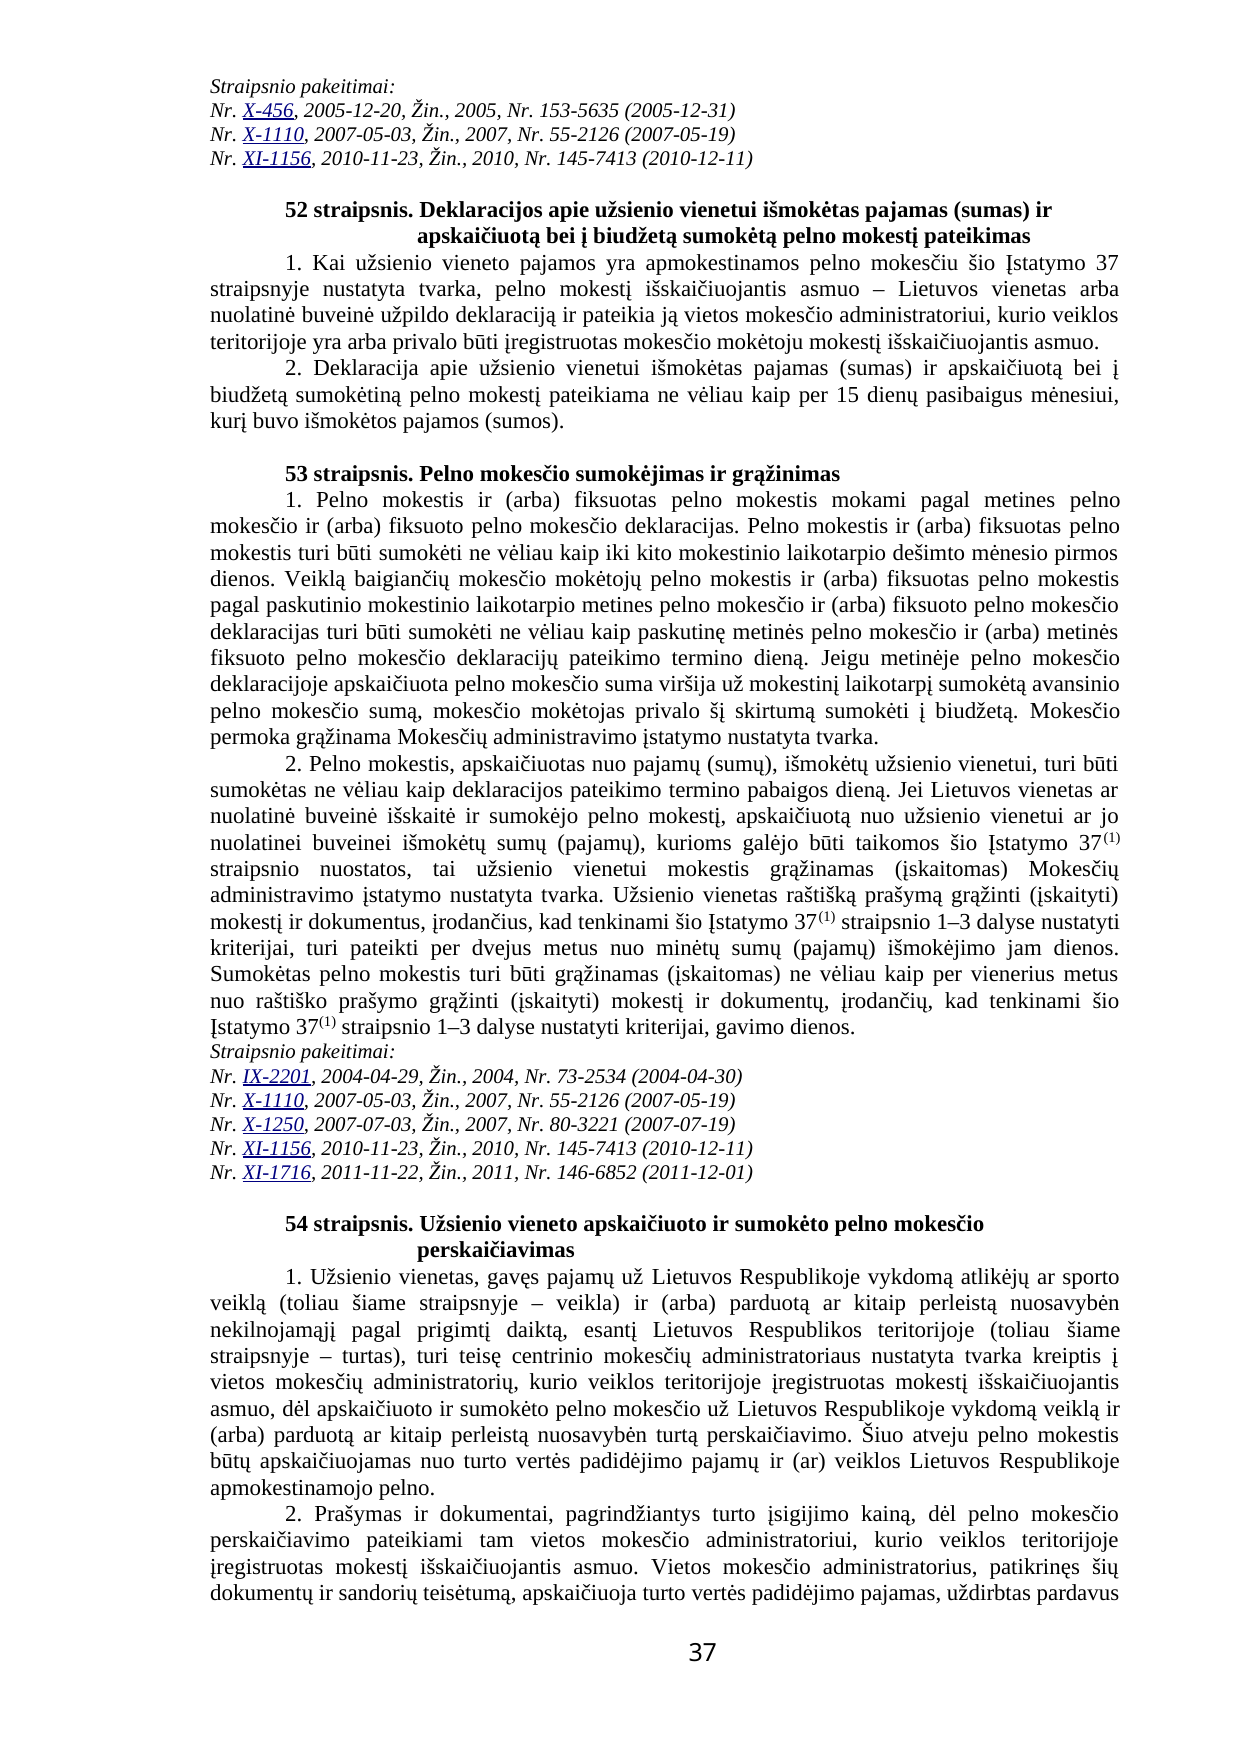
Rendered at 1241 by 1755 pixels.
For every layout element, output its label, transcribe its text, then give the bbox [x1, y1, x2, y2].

text apskaičiuotą bei į biudžetą sumokėtą pelno mokestį pateikimas [417, 222, 1120, 249]
text 1. Pelno mokestis ir (arba) fiksuotas pelno mokestis mokami pagal metines pelno mokesčio ir (arba) fiksuoto pelno mokesčio deklaracijas. Pelno mokestis ir (arba) fiksuotas pelno mokestis turi būti sumokėti ne vėliau kaip iki kito mokestinio laikotarpio dešimto mėnesio pirmos dienos. Veiklą baigiančių mokesčio mokėtojų pelno mokestis ir (arba) fiksuotas pelno mokestis pagal paskutinio mokestinio laikotarpio metines pelno mokesčio ir (arba) fiksuoto pelno mokesčio deklaracijas turi būti sumokėti ne vėliau kaip paskutinę metinės pelno mokesčio ir (arba) metinės fiksuoto pelno mokesčio deklaracijų pateikimo termino dieną. Jeigu metinėje pelno mokesčio deklaracijoje apskaičiuota pelno mokesčio suma viršija už mokestinį laikotarpį sumokėtą avansinio pelno mokesčio sumą, mokesčio mokėtojas privalo šį skirtumą sumokėti į biudžetą. Mokesčio permoka grąžinama Mokesčių administravimo įstatymo nustatyta tvarka. [210, 486, 1120, 749]
text Nr. X-1110, 2007-05-03, Žin., 2007, Nr. 55-2126 (2007-05-19) [210, 1088, 1120, 1112]
text 2. Pelno mokestis, apskaičiuotas nuo pajamų (sumų), išmokėtų užsienio vienetui, turi būti sumokėtas ne vėliau kaip deklaracijos pateikimo termino pabaigos dieną. Jei Lietuvos vienetas ar nuolatinė buveinė išskaitė ir sumokėjo pelno mokestį, apskaičiuotą nuo užsienio vienetui ar jo nuolatinei buveinei išmokėtų sumų (pajamų), kurioms galėjo būti taikomos šio Įstatymo 37(1) straipsnio nuostatos, tai užsienio vienetui mokestis grąžinamas (įskaitomas) Mokesčių administravimo įstatymo nustatyta tvarka. Užsienio vienetas raštišką prašymą grąžinti (įskaityti) mokestį ir dokumentus, įrodančius, kad tenkinami šio Įstatymo 37(1) straipsnio 1–3 dalyse nustatyti kriterijai, turi pateikti per dvejus metus nuo minėtų sumų (pajamų) išmokėjimo jam dienos. Sumokėtas pelno mokestis turi būti grąžinamas (įskaitomas) ne vėliau kaip per vienerius metus nuo raštiško prašymo grąžinti (įskaityti) mokestį ir dokumentų, įrodančių, kad tenkinami šio Įstatymo 37(1) straipsnio 1–3 dalyse nustatyti kriterijai, gavimo dienos. [210, 749, 1120, 1039]
text Nr. X-1110, 2007-05-03, Žin., 2007, Nr. 55-2126 (2007-05-19) [210, 122, 1120, 146]
text Nr. XI-1716, 2011-11-22, Žin., 2011, Nr. 146-6852 (2011-12-01) [210, 1160, 1120, 1184]
text perskaičiavimas [417, 1237, 1120, 1263]
text 1. Kai užsienio vieneto pajamos yra apmokestinamos pelno mokesčiu šio Įstatymo 37 straipsnyje nustatyta tvarka, pelno mokestį išskaičiuojantis asmuo – Lietuvos vienetas arba nuolatinė buveinė užpildo deklaraciją ir pateikia ją vietos mokesčio administratoriui, kurio veiklos teritorijoje yra arba privalo būti įregistruotas mokesčio mokėtoju mokestį išskaičiuojantis asmuo. [210, 249, 1120, 354]
text Straipsnio pakeitimai: [210, 73, 1120, 98]
text 2. Deklaracija apie užsienio vienetui išmokėtas pajamas (sumas) ir apskaičiuotą bei į biudžetą sumokėtiną pelno mokestį pateikiama ne vėliau kaip per 15 dienų pasibaigus mėnesiui, kurį buvo išmokėtos pajamos (sumos). [210, 354, 1120, 433]
text Nr. XI-1156, 2010-11-23, Žin., 2010, Nr. 145-7413 (2010-12-11) [210, 1136, 1120, 1160]
text Nr. X-456, 2005-12-20, Žin., 2005, Nr. 153-5635 (2005-12-31) [210, 98, 1120, 122]
text Nr. X-1250, 2007-07-03, Žin., 2007, Nr. 80-3221 (2007-07-19) [210, 1112, 1120, 1136]
text 2. Prašymas ir dokumentai, pagrindžiantys turto įsigijimo kainą, dėl pelno mokesčio perskaičiavimo pateikiami tam vietos mokesčio administratoriui, kurio veiklos teritorijoje įregistruotas mokestį išskaičiuojantis asmuo. Vietos mokesčio administratorius, patikrinęs šių dokumentų ir sandorių teisėtumą, apskaičiuoja turto vertės padidėjimo pajamas, uždirbtas pardavus [210, 1500, 1120, 1606]
text Nr. XI-1156, 2010-11-23, Žin., 2010, Nr. 145-7413 (2010-12-11) [210, 146, 1120, 170]
text 53 straipsnis. Pelno mokesčio sumokėjimas ir grąžinimas [210, 460, 1120, 486]
text 1. Užsienio vienetas, gavęs pajamų už Lietuvos Respublikoje vykdomą atlikėjų ar sporto veiklą (toliau šiame straipsnyje – veikla) ir (arba) parduotą ar kitaip perleistą nuosavybėn nekilnojamąjį pagal prigimtį daiktą, esantį Lietuvos Respublikos teritorijoje (toliau šiame straipsnyje – turtas), turi teisę centrinio mokesčių administratoriaus nustatyta tvarka kreiptis į vietos mokesčių administratorių, kurio veiklos teritorijoje įregistruotas mokestį išskaičiuojantis asmuo, dėl apskaičiuoto ir sumokėto pelno mokesčio už Lietuvos Respublikoje vykdomą veiklą ir (arba) parduotą ar kitaip perleistą nuosavybėn turtą perskaičiavimo. Šiuo atveju pelno mokestis būtų apskaičiuojamas nuo turto vertės padidėjimo pajamų ir (ar) veiklos Lietuvos Respublikoje apmokestinamojo pelno. [210, 1263, 1120, 1500]
text 54 straipsnis. Užsienio vieneto apskaičiuoto ir sumokėto pelno mokesčio [285, 1210, 1120, 1237]
text Straipsnio pakeitimai: [210, 1039, 1120, 1063]
text 52 straipsnis. Deklaracijos apie užsienio vienetui išmokėtas pajamas (sumas) ir [285, 196, 1120, 222]
text Nr. IX-2201, 2004-04-29, Žin., 2004, Nr. 73-2534 (2004-04-30) [210, 1063, 1120, 1088]
